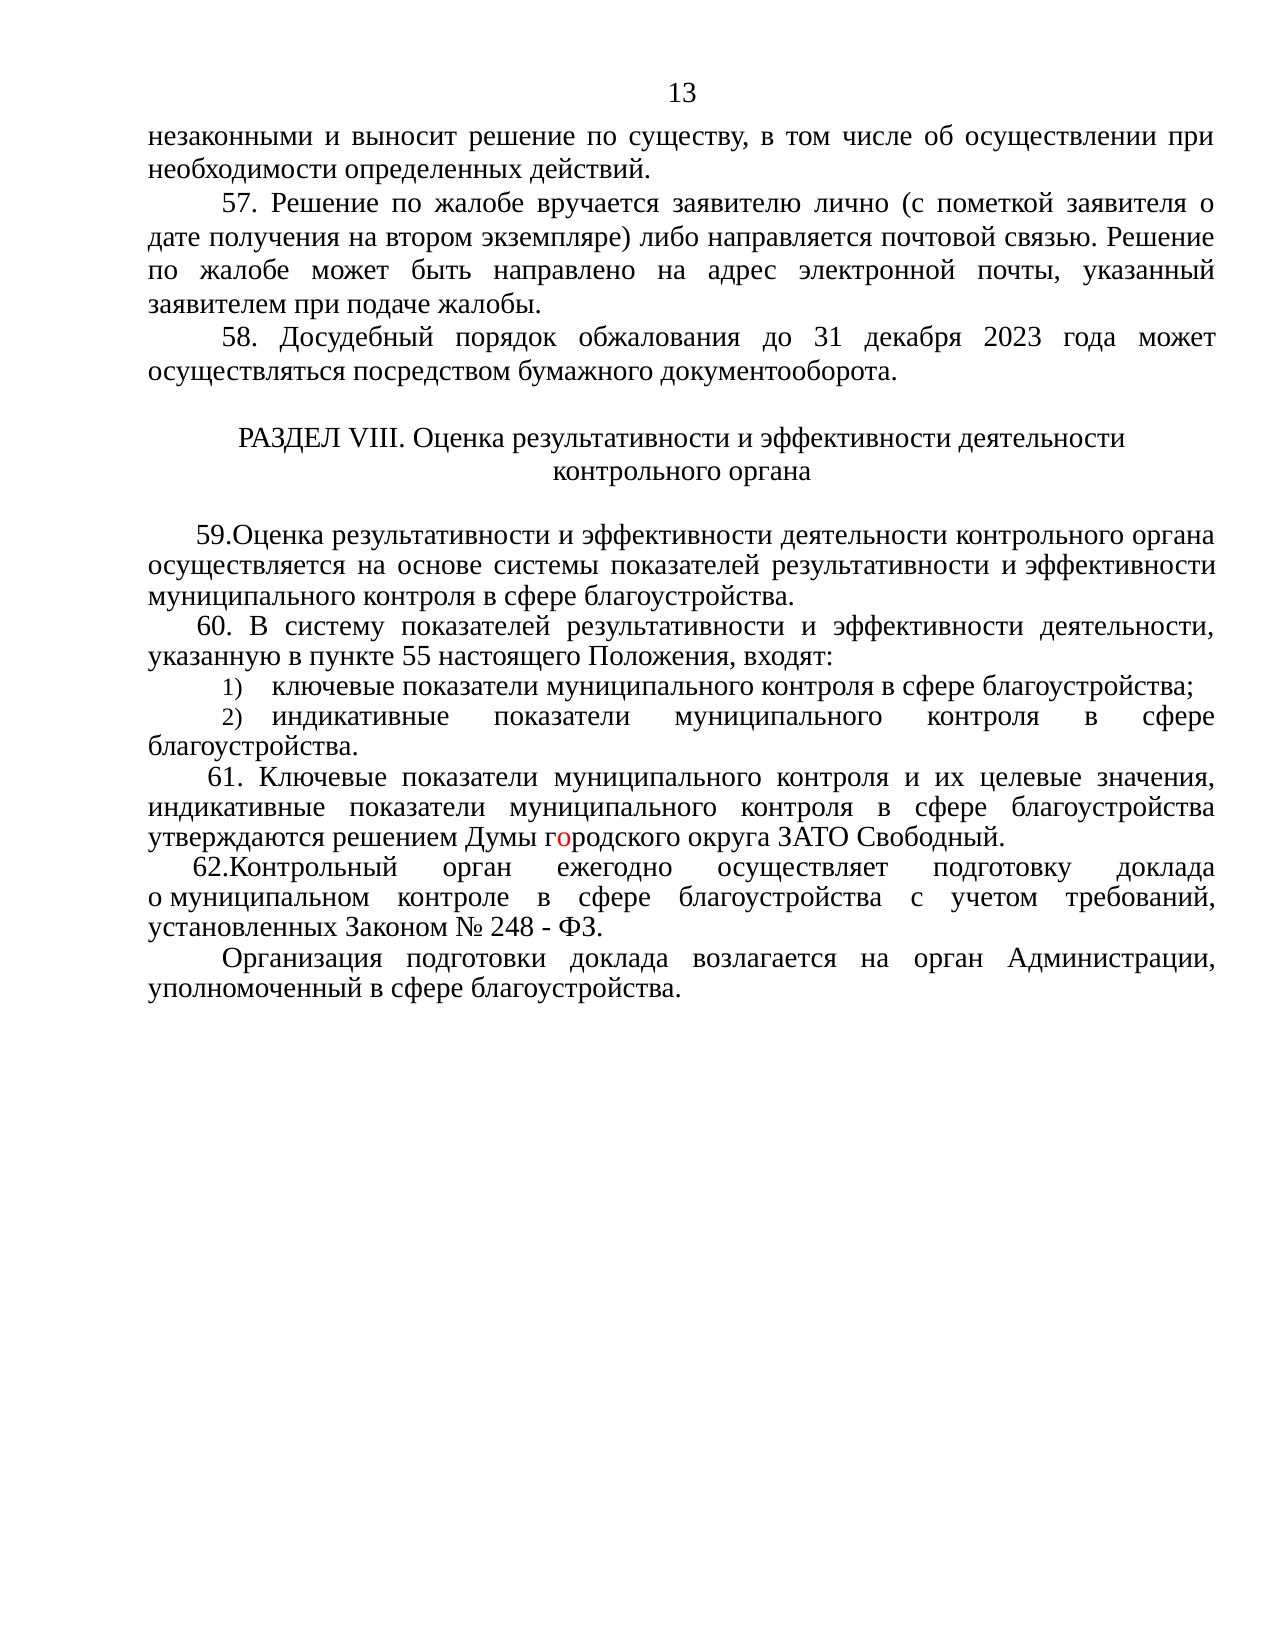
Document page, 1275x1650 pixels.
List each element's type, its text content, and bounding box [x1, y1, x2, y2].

list 62.Контрольный орган ежегодно осуществляет подготовку доклада о муниципальном контроле в сфере благоустройства с учетом требований, установленных Законом № 248 - ФЗ. [148, 852, 1216, 943]
text РАЗДЕЛ VIII. Оценка результативности и эффективности деятельности [148, 420, 1216, 453]
list 60. В систему показателей результативности и эффективности деятельности, указанную в пункте 55 настоящего Положения, входят: [148, 611, 1216, 671]
list индикативные показатели муниципального контроля в сфере благоустройства. [148, 702, 1216, 762]
text контрольного органа [148, 453, 1216, 487]
list незаконными и выносит решение по существу, в том числе об осуществлении при необходимости определенных действий. [148, 118, 1216, 185]
text 58. Досудебный порядок обжалования до 31 декабря 2023 года может осуществляться посредством бумажного документооборота. [148, 319, 1216, 386]
list ключевые показатели муниципального контроля в сфере благоустройства; [148, 671, 1216, 702]
list 59.Оценка результативности и эффективности деятельности контрольного органа осуществляется на основе системы показателей результативности и эффективности муниципального контроля в сфере благоустройства. [148, 521, 1216, 611]
list 61. Ключевые показатели муниципального контроля и их целевые значения, индикативные показатели муниципального контроля в сфере благоустройства утверждаются решением Думы городского округа ЗАТО Свободный. [148, 762, 1216, 852]
text Организация подготовки доклада возлагается на орган Администрации, уполномоченный в сфере благоустройства. [148, 943, 1216, 1003]
text 57. Решение по жалобе вручается заявителю лично (с пометкой заявителя о дате получения на втором экземпляре) либо направляется почтовой связью. Решение по жалобе может быть направлено на адрес электронной почты, указанный заявителем при подаче жалобы. [148, 185, 1216, 319]
